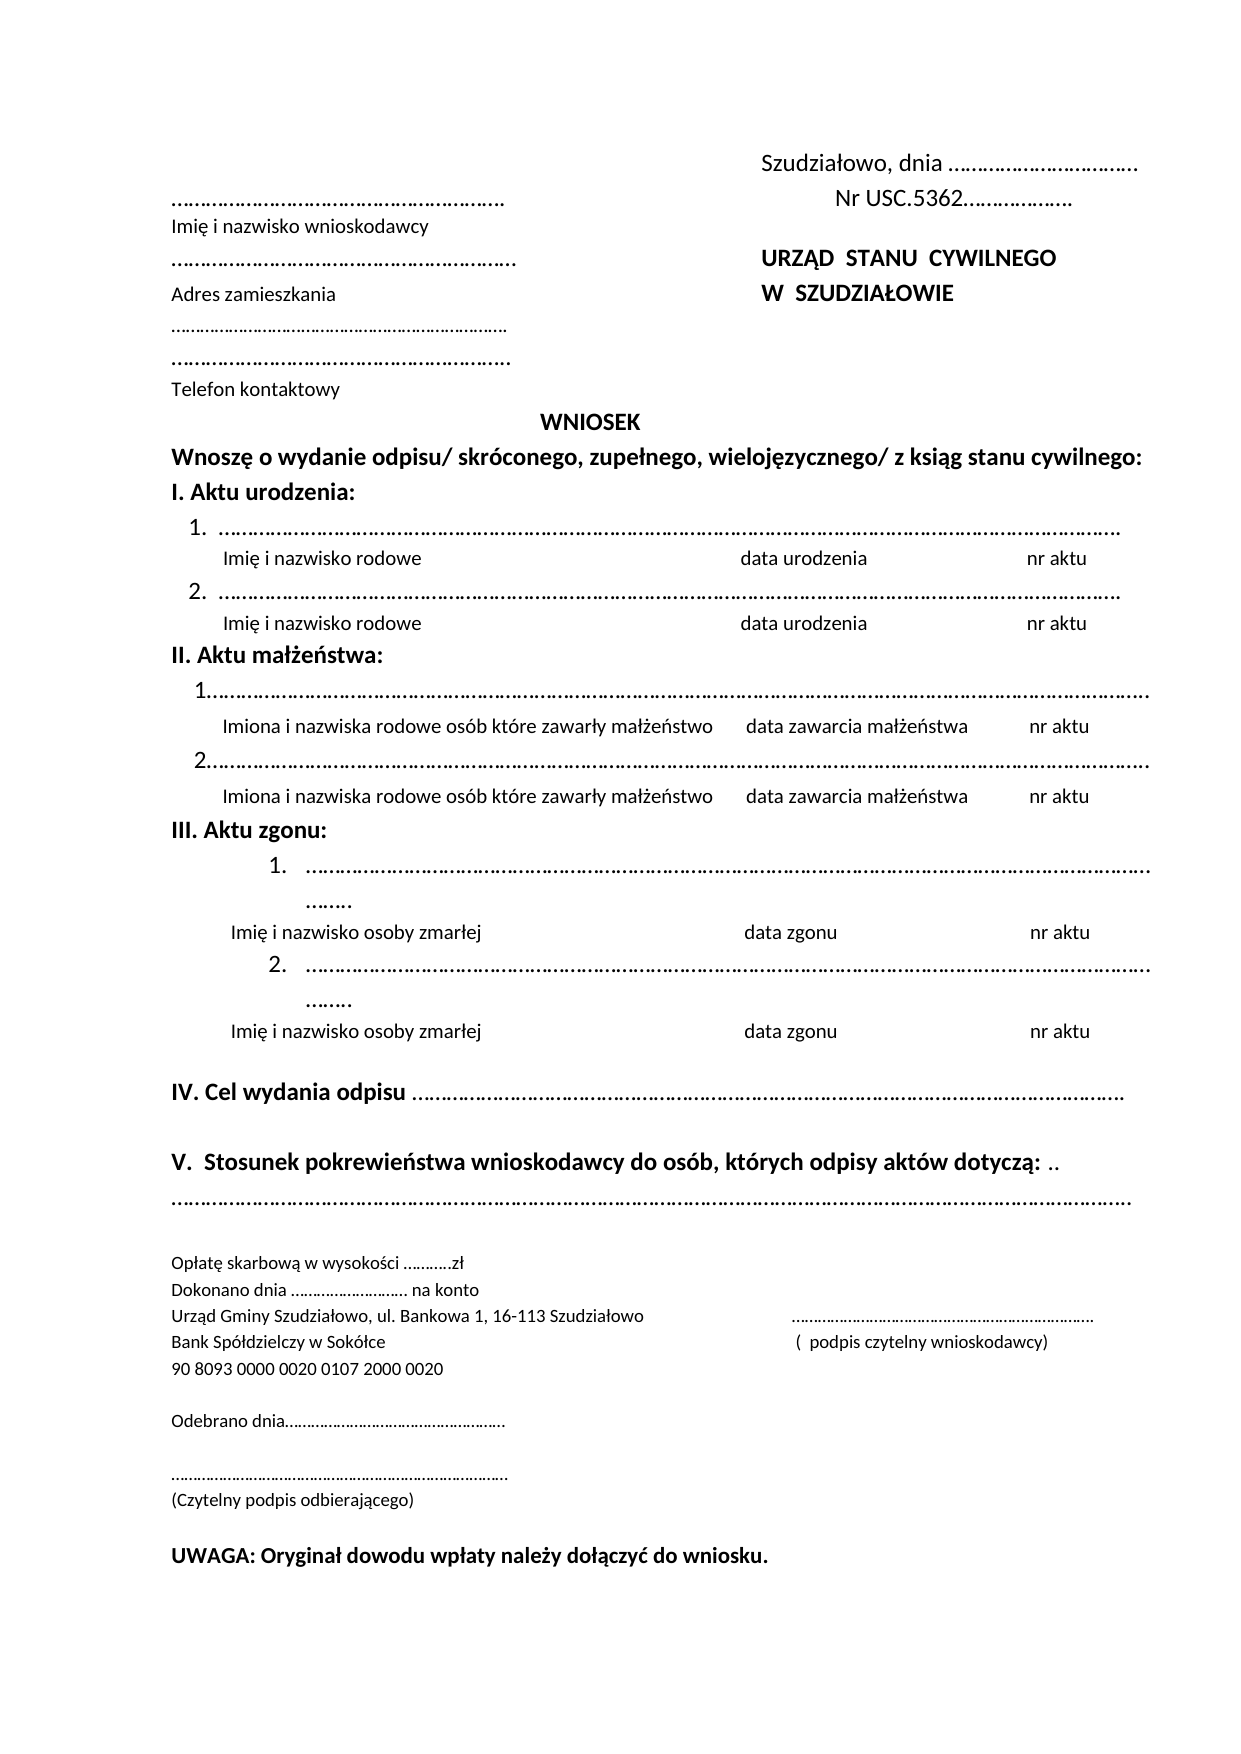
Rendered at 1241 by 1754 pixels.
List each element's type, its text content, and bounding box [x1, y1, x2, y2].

list Imię i nazwisko osoby zmarłej data zgonu nr aktu [231, 919, 1152, 944]
text I. Aktu urodzenia: [171, 476, 1152, 506]
text 1. …………………………………………………………………………………………………………………………………………. [171, 511, 1152, 541]
text (Czytelny podpis odbierającego) [171, 1489, 1152, 1512]
text Imiona i nazwiska rodowe osób które zawarły małżeństwo data zawarcia małżeństwa nr aktu [171, 709, 1152, 739]
text …………………………………………………… URZĄD STANU CYWILNEGO [171, 242, 1152, 273]
text ………………………………………………….. [171, 341, 1152, 372]
text Szudziałowo, dnia …………………………… [171, 148, 1152, 178]
text Dokonano dnia ……………………… na konto [171, 1278, 1152, 1301]
list ……………………………………………………………………………………………………………………………………….. [268, 849, 1152, 914]
text Bank Spółdzielczy w Sokółce ( podpis czytelny wnioskodawcy) [171, 1331, 1152, 1353]
text …………………………………………………………………… [171, 1462, 1152, 1485]
text 1……………………………………………………………………………………………………………………………………………….. [171, 674, 1152, 704]
text Urząd Gminy Szudziałowo, ul. Bankowa 1, 16-113 Szudziałowo ……………………………………………………………. [171, 1304, 1152, 1327]
text 2……………………………………………………………………………………………………………………………………………….. [171, 744, 1152, 774]
text Opłatę skarbową w wysokości ………..zł [171, 1251, 1152, 1274]
text 2. …………………………………………………………………………………………………………………………………………. [171, 575, 1152, 605]
text III. Aktu zgonu: [171, 814, 1152, 844]
text Wnoszę o wydanie odpisu/ skróconego, zupełnego, wielojęzycznego/ z ksiąg stanu cywilnego: [171, 441, 1152, 471]
list Imię i nazwisko osoby zmarłej data zgonu nr aktu [231, 1018, 1152, 1043]
text WNIOSEK [171, 406, 1152, 436]
text V. Stosunek pokrewieństwa wnioskodawcy do osób, których odpisy aktów dotyczą: ..………………………………………………………………………………………………………………………………………………….. [171, 1146, 1152, 1212]
text Imię i nazwisko rodowe data urodzenia nr aktu [171, 610, 1152, 635]
text II. Aktu małżeństwa: [171, 639, 1152, 669]
text IV. Cel wydania odpisu ……………………………………………………………………………………………………………. [171, 1076, 1152, 1107]
text Odebrano dnia…………………………………………… [171, 1409, 1152, 1432]
text ……………………………………………………………. [171, 312, 1152, 338]
text Imiona i nazwiska rodowe osób które zawarły małżeństwo data zawarcia małżeństwa nr aktu [171, 779, 1152, 809]
text …………………………………………………. Nr USC.5362………………. [171, 183, 1152, 213]
text Adres zamieszkania W SZUDZIAŁOWIE [171, 277, 1152, 308]
text Imię i nazwisko wnioskodawcy [171, 213, 1152, 238]
text Telefon kontaktowy [171, 376, 1152, 402]
text UWAGA: Oryginał dowodu wpłaty należy dołączyć do wniosku. [171, 1541, 1152, 1569]
text 90 8093 0000 0020 0107 2000 0020 [171, 1357, 1152, 1380]
list ……………………………………………………………………………………………………………………………………….. [268, 948, 1152, 1014]
text Imię i nazwisko rodowe data urodzenia nr aktu [171, 546, 1152, 571]
